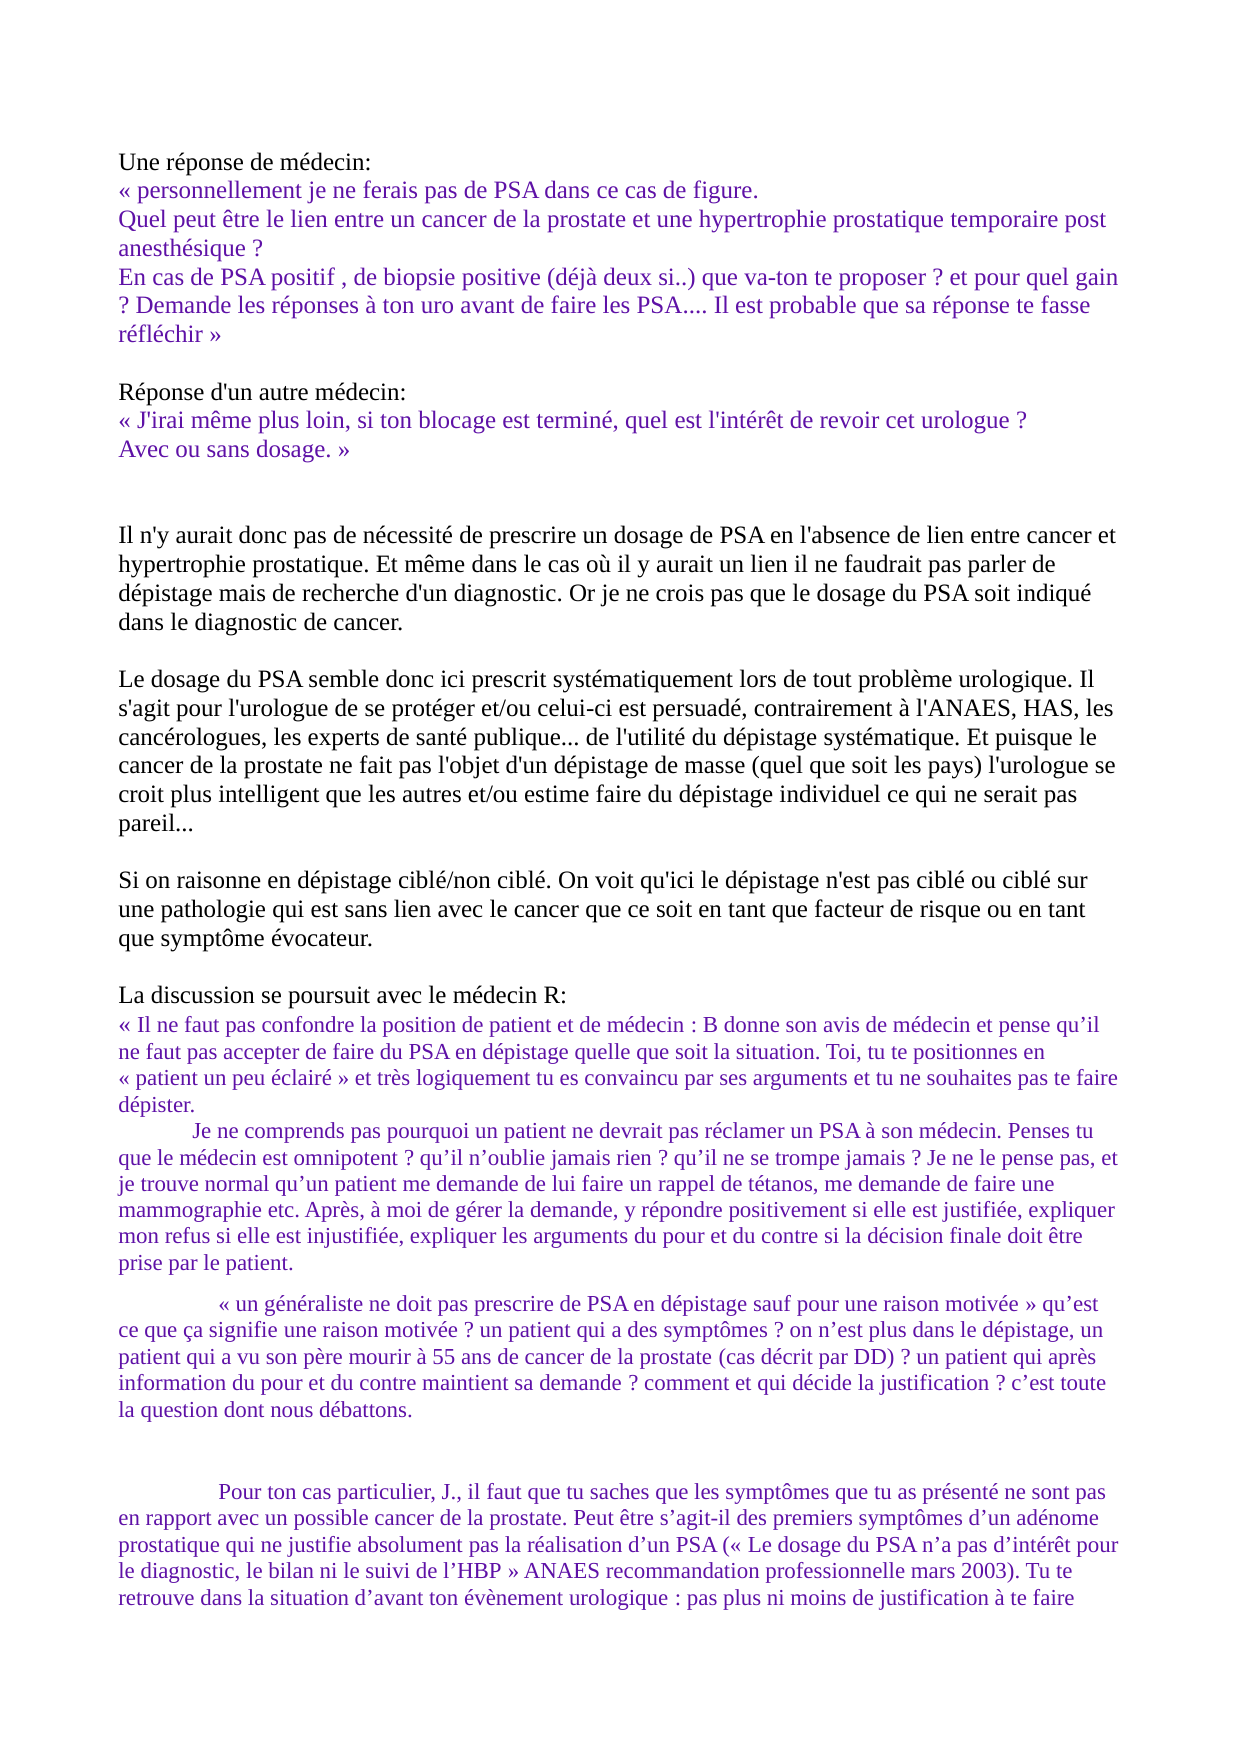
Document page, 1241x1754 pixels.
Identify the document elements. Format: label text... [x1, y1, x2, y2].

text « J'irai même plus loin, si ton blocage est terminé, quel est l'intérêt de revoir cet urologue ? [118, 406, 1122, 434]
text La discussion se poursuit avec le médecin R: [118, 981, 1122, 1009]
text Le dosage du PSA semble donc ici prescrit systématiquement lors de tout problème urologique. Il s'agit pour l'urologue de se protéger et/ou celui-ci est persuadé, contrairement à l'ANAES, HAS, les cancérologues, les experts de santé publique... de l'utilité du dépistage systématique. Et puisque le cancer de la prostate ne fait pas l'objet d'un dépistage de masse (quel que soit les pays) l'urologue se croit plus intelligent que les autres et/ou estime faire du dépistage individuel ce qui ne serait pas pareil... [118, 664, 1122, 837]
text « Il ne faut pas confondre la position de patient et de médecin : B donne son avis de médecin et pense qu’il ne faut pas accepter de faire du PSA en dépistage quelle que soit la situation. Toi, tu te positionnes en « patient un peu éclairé » et très logiquement tu es convaincu par ses arguments et tu ne souhaites pas te faire dépister. [118, 1009, 1122, 1117]
text Une réponse de médecin: [118, 147, 1122, 176]
text Pour ton cas particulier, J., il faut que tu saches que les symptômes que tu as présenté ne sont pas en rapport avec un possible cancer de la prostate. Peut être s’agit-il des premiers symptômes d’un adénome prostatique qui ne justifie absolument pas la réalisation d’un PSA (« Le dosage du PSA n’a pas d’intérêt pour le diagnostic, le bilan ni le suivi de l’HBP » ANAES recommandation professionnelle mars 2003). Tu te retrouve dans la situation d’avant ton évènement urologique : pas plus ni moins de justification à te faire [118, 1476, 1122, 1610]
text « un généraliste ne doit pas prescrire de PSA en dépistage sauf pour une raison motivée » qu’est ce que ça signifie une raison motivée ? un patient qui a des symptômes ? on n’est plus dans le dépistage, un patient qui a vu son père mourir à 55 ans de cancer de la prostate (cas décrit par DD) ? un patient qui après information du pour et du contre maintient sa demande ? comment et qui décide la justification ? c’est toute la question dont nous débattons. [118, 1288, 1122, 1422]
text Je ne comprends pas pourquoi un patient ne devrait pas réclamer un PSA à son médecin. Penses tu que le médecin est omnipotent ? qu’il n’oublie jamais rien ? qu’il ne se trompe jamais ? Je ne le pense pas, et je trouve normal qu’un patient me demande de lui faire un rappel de tétanos, me demande de faire une mammographie etc. Après, à moi de gérer la demande, y répondre positivement si elle est justifiée, expliquer mon refus si elle est injustifiée, expliquer les arguments du pour et du contre si la décision finale doit être prise par le patient. [118, 1117, 1122, 1275]
text Si on raisonne en dépistage ciblé/non ciblé. On voit qu'ici le dépistage n'est pas ciblé ou ciblé sur une pathologie qui est sans lien avec le cancer que ce soit en tant que facteur de risque ou en tant que symptôme évocateur. [118, 866, 1122, 952]
text « personnellement je ne ferais pas de PSA dans ce cas de figure. Quel peut être le lien entre un cancer de la prostate et une hypertrophie prostatique temporaire post anesthésique ? En cas de PSA positif , de biopsie positive (déjà deux si..) que va-ton te proposer ? et pour quel gain ? Demande les réponses à ton uro avant de faire les PSA.... Il est probable que sa réponse te fasse réfléchir » [118, 176, 1122, 348]
text Il n'y aurait donc pas de nécessité de prescrire un dosage de PSA en l'absence de lien entre cancer et hypertrophie prostatique. Et même dans le cas où il y aurait un lien il ne faudrait pas parler de dépistage mais de recherche d'un diagnostic. Or je ne crois pas que le dosage du PSA soit indiqué dans le diagnostic de cancer. [118, 521, 1122, 636]
text Avec ou sans dosage. » [118, 434, 1122, 463]
text Réponse d'un autre médecin: [118, 377, 1122, 406]
